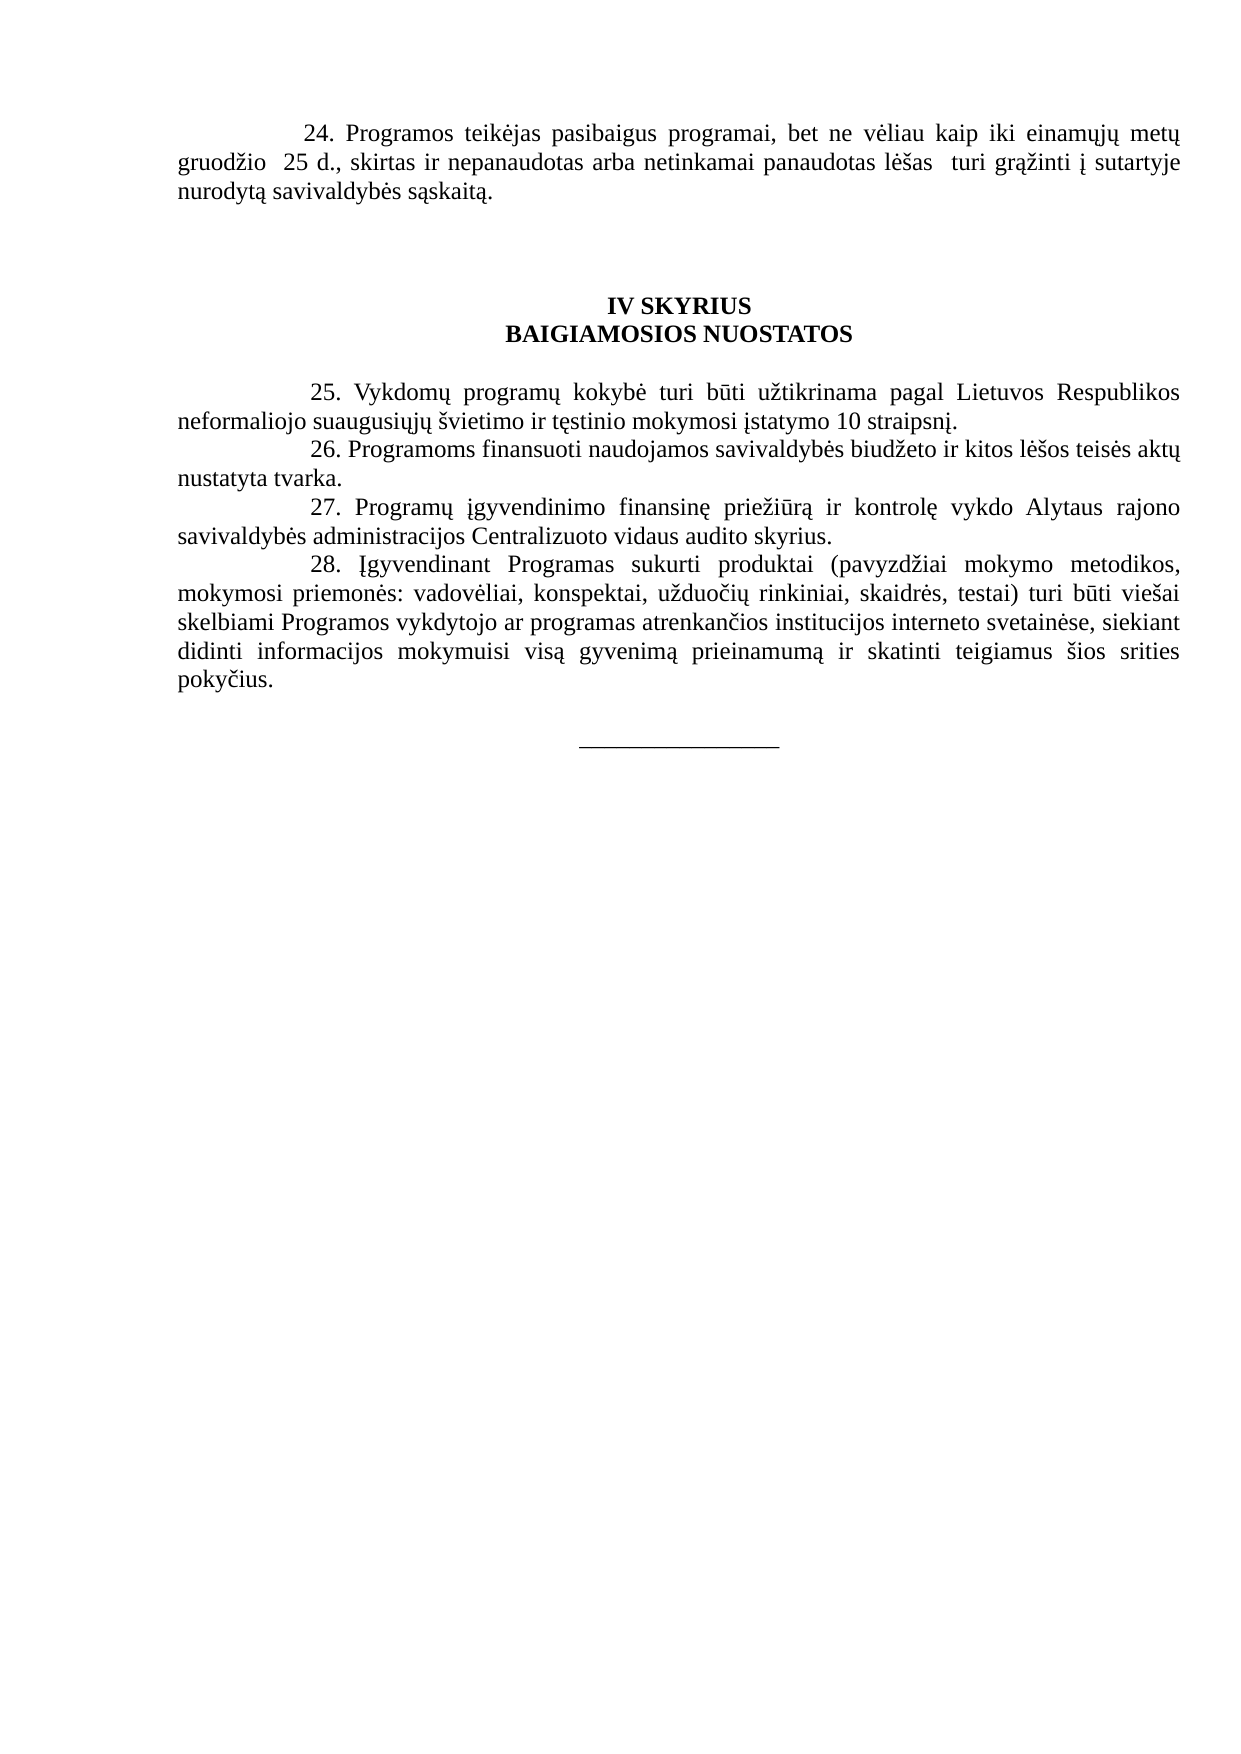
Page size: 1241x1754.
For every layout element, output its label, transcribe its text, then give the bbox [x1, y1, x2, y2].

text 24. Programos teikėjas pasibaigus programai, bet ne vėliau kaip iki einamųjų metų gruodžio 25 d., skirtas ir nepanaudotas arba netinkamai panaudotas lėšas turi grąžinti į sutartyje nurodytą savivaldybės sąskaitą. [177, 118, 1181, 204]
text 28. Įgyvendinant Programas sukurti produktai (pavyzdžiai mokymo metodikos, mokymosi priemonės: vadovėliai, konspektai, užduočių rinkiniai, skaidrės, testai) turi būti viešai skelbiami Programos vykdytojo ar programas atrenkančios institucijos interneto svetainėse, siekiant didinti informacijos mokymuisi visą gyvenimą prieinamumą ir skatinti teigiamus šios srities pokyčius. [177, 549, 1181, 693]
text 26. Programoms finansuoti naudojamos savivaldybės biudžeto ir kitos lėšos teisės aktų nustatyta tvarka. [177, 434, 1181, 492]
text IV SKYRIUS [177, 291, 1181, 319]
text BAIGIAMOSIOS NUOSTATOS [177, 319, 1181, 348]
text 27. Programų įgyvendinimo finansinę priežiūrą ir kontrolę vykdo Alytaus rajono savivaldybės administracijos Centralizuoto vidaus audito skyrius. [177, 492, 1181, 549]
text 25. Vykdomų programų kokybė turi būti užtikrinama pagal Lietuvos Respublikos neformaliojo suaugusiųjų švietimo ir tęstinio mokymosi įstatymo 10 straipsnį. [177, 377, 1181, 434]
text ________________ [177, 722, 1181, 751]
